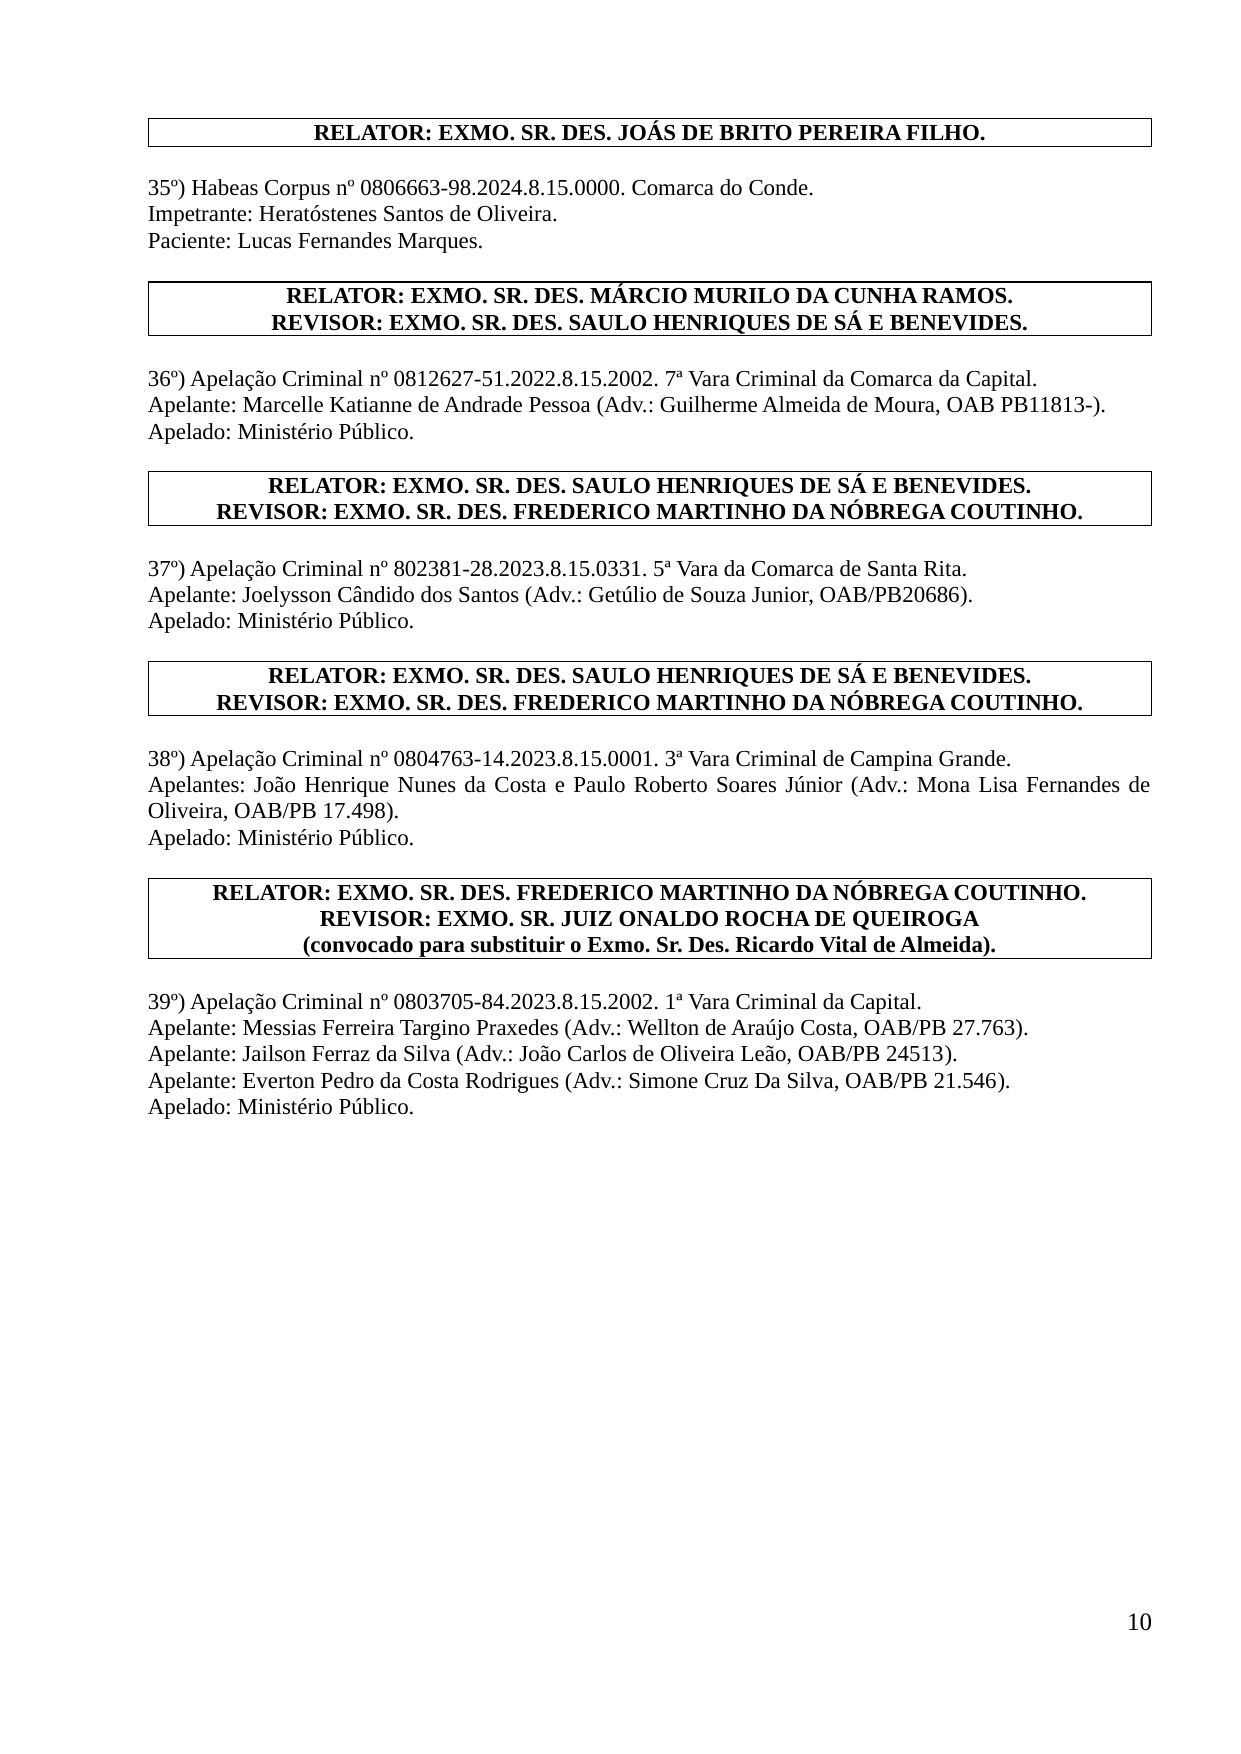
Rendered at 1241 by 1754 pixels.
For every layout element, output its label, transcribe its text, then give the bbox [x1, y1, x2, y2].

text REVISOR: EXMO. SR. DES. FREDERICO MARTINHO DA NÓBREGA COUTINHO. [149, 688, 1151, 715]
text Apelado: Ministério Público. [148, 418, 1152, 444]
text 35º) Habeas Corpus nº 0806663-98.2024.8.15.0000. Comarca do Conde. [148, 173, 1152, 200]
text RELATOR: EXMO. SR. DES. JOÁS DE BRITO PEREIRA FILHO. [149, 119, 1151, 146]
text REVISOR: EXMO. SR. DES. SAULO HENRIQUES DE SÁ E BENEVIDES. [149, 308, 1151, 335]
text RELATOR: EXMO. SR. DES. MÁRCIO MURILO DA CUNHA RAMOS. [149, 283, 1151, 308]
text RELATOR: EXMO. SR. DES. SAULO HENRIQUES DE SÁ E BENEVIDES. [149, 472, 1151, 497]
text 37º) Apelação Criminal nº 802381-28.2023.8.15.0331. 5ª Vara da Comarca de Santa Rita. [148, 554, 1152, 581]
text 38º) Apelação Criminal nº 0804763-14.2023.8.15.0001. 3ª Vara Criminal de Campina Grande. [148, 745, 1152, 771]
text Apelantes: João Henrique Nunes da Costa e Paulo Roberto Soares Júnior (Adv.: Mona Lisa Fernandes de Oliveira, OAB/PB 17.498). [148, 771, 1152, 824]
text (convocado para substituir o Exmo. Sr. Des. Ricardo Vital de Almeida). [149, 931, 1151, 958]
text Apelante: Messias Ferreira Targino Praxedes (Adv.: Wellton de Araújo Costa, OAB/PB 27.763). [148, 1014, 1152, 1040]
text Impetrante: Heratóstenes Santos de Oliveira. [148, 201, 1152, 227]
text 36º) Apelação Criminal nº 0812627-51.2022.8.15.2002. 7ª Vara Criminal da Comarca da Capital. [148, 365, 1152, 391]
text 39º) Apelação Criminal nº 0803705-84.2023.8.15.2002. 1ª Vara Criminal da Capital. [148, 988, 1152, 1014]
text RELATOR: EXMO. SR. DES. FREDERICO MARTINHO DA NÓBREGA COUTINHO. [149, 879, 1151, 904]
text Apelado: Ministério Público. [148, 1093, 1152, 1119]
text Apelante: Jailson Ferraz da Silva (Adv.: João Carlos de Oliveira Leão, OAB/PB 24513). [148, 1040, 1152, 1067]
text REVISOR: EXMO. SR. DES. FREDERICO MARTINHO DA NÓBREGA COUTINHO. [149, 497, 1151, 525]
text Apelado: Ministério Público. [148, 824, 1152, 850]
text Paciente: Lucas Fernandes Marques. [148, 227, 1152, 254]
text REVISOR: EXMO. SR. JUIZ ONALDO ROCHA DE QUEIROGA [149, 904, 1151, 931]
text Apelante: Everton Pedro da Costa Rodrigues (Adv.: Simone Cruz Da Silva, OAB/PB 21.546). [148, 1067, 1152, 1093]
text RELATOR: EXMO. SR. DES. SAULO HENRIQUES DE SÁ E BENEVIDES. [149, 662, 1151, 688]
text Apelado: Ministério Público. [148, 607, 1152, 634]
text Apelante: Marcelle Katianne de Andrade Pessoa (Adv.: Guilherme Almeida de Moura, OAB PB11813-). [148, 391, 1152, 418]
text Apelante: Joelysson Cândido dos Santos (Adv.: Getúlio de Souza Junior, OAB/PB20686). [148, 581, 1152, 607]
